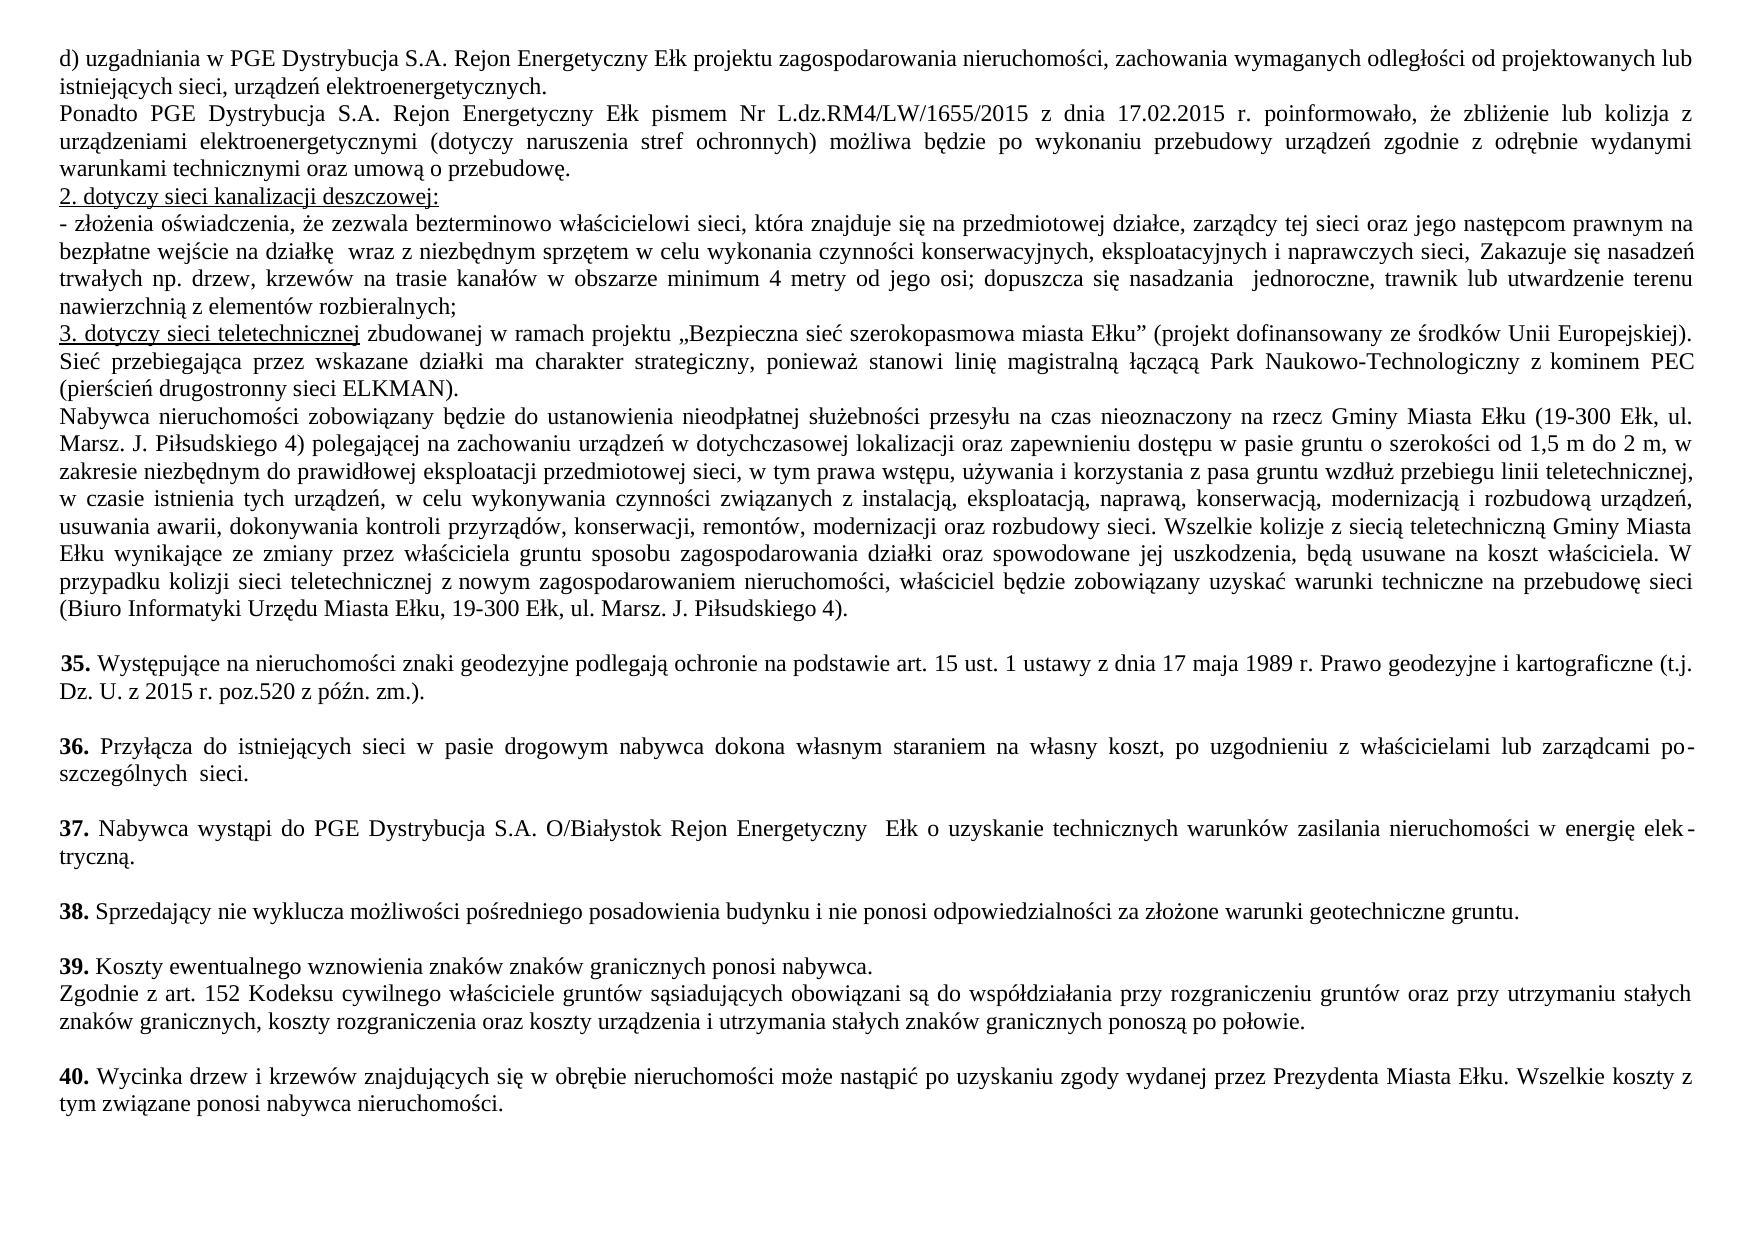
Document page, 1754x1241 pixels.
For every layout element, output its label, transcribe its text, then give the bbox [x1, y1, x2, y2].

text 2. dotyczy sieci kanalizacji deszczowej: [59, 182, 1695, 209]
text 35. Występujące na nieruchomości znaki geodezyjne podlegają ochronie na podstawie art. 15 ust. 1 ustawy z dnia 17 maja 1989 r. Prawo geodezyjne i kartograficzne (t.j. Dz. U. z 2015 r. poz.520 z późn. zm.). [59, 649, 1695, 704]
text 36. Przyłącza do istniejących sieci w pasie drogowym nabywca dokona własnym staraniem na własny koszt, po uzgodnieniu z właścicielami lub zarządcami po­szczególnych sieci. [59, 732, 1695, 787]
text Ponadto PGE Dystrybucja S.A. Rejon Energetyczny Ełk pismem Nr L.dz.RM4/LW/1655/2015 z dnia 17.02.2015 r. poinformowało, że zbliżenie lub kolizja z urządzeniami elektroenergetycznymi (dotyczy naruszenia stref ochronnych) możliwa będzie po wykonaniu przebudowy urządzeń zgodnie z odrębnie wydanymi warunkami technicznymi oraz umową o przebudowę. [59, 99, 1695, 182]
text 38. Sprzedający nie wyklucza możliwości pośredniego posadowienia budynku i nie ponosi odpowiedzialności za złożone warunki geotechniczne gruntu. [59, 897, 1695, 924]
text 39. Koszty ewentualnego wznowienia znaków znaków granicznych ponosi nabywca. [59, 952, 1695, 979]
text 37. Nabywca wystąpi do PGE Dystrybucja S.A. O/Białystok Rejon Energetyczny Ełk o uzyskanie technicznych warunków zasilania nieruchomości w energię elek­tryczną. [59, 814, 1695, 869]
text Nabywca nieruchomości zobowiązany będzie do ustanowienia nieodpłatnej służebności przesyłu na czas nieoznaczony na rzecz Gminy Miasta Ełku (19-300 Ełk, ul. Marsz. J. Piłsudskiego 4) polegającej na zachowaniu urządzeń w dotychczasowej lokalizacji oraz zapewnieniu dostępu w pasie gruntu o szerokości od 1,5 m do 2 m, w zakresie niezbędnym do prawidłowej eksploatacji przedmiotowej sieci, w tym prawa wstępu, używania i korzystania z pasa gruntu wzdłuż przebiegu linii teletechnicznej, w czasie istnienia tych urządzeń, w celu wykonywania czynności związanych z instalacją, eksploatacją, naprawą, konserwacją, modernizacją i rozbudową urządzeń, usuwania awarii, dokonywania kontroli przyrządów, konserwacji, remontów, modernizacji oraz rozbudowy sieci. Wszelkie kolizje z siecią teletechniczną Gminy Miasta Ełku wynikające ze zmiany przez właściciela gruntu sposobu zagospodarowania działki oraz spowodowane jej uszkodzenia, będą usuwane na koszt właściciela. W przypadku kolizji sieci teletechnicznej z nowym zagospodarowaniem nieruchomości, właściciel będzie zobowiązany uzyskać warunki techniczne na przebudowę sieci (Biuro Informatyki Urzędu Miasta Ełku, 19-300 Ełk, ul. Marsz. J. Piłsudskiego 4). [59, 402, 1695, 622]
text - złożenia oświadczenia, że zezwala bezterminowo właścicielowi sieci, która znajduje się na przedmiotowej działce, zarządcy tej sieci oraz jego następcom prawnym na bezpłatne wejście na działkę wraz z niezbędnym sprzętem w celu wykonania czynności konserwacyjnych, eksploatacyjnych i naprawczych sieci, Zakazuje się nasadzeń trwałych np. drzew, krzewów na trasie kanałów w obszarze minimum 4 metry od jego osi; dopuszcza się nasadzania jednoroczne, trawnik lub utwardzenie terenu nawierzchnią z elementów rozbieralnych; [59, 209, 1695, 319]
text Zgodnie z art. 152 Kodeksu cywilnego właściciele gruntów sąsiadujących obowiązani są do współdziałania przy rozgraniczeniu gruntów oraz przy utrzymaniu stałych znaków granicznych, koszty rozgraniczenia oraz koszty urządzenia i utrzymania stałych znaków granicznych ponoszą po połowie. [59, 979, 1695, 1034]
text d) uzgadniania w PGE Dystrybucja S.A. Rejon Energetyczny Ełk projektu zagospodarowania nieruchomości, zachowania wymaganych odległości od projektowanych lub istniejących sieci, urządzeń elektroenergetycznych. [59, 44, 1695, 99]
text 40. Wycinka drzew i krzewów znajdujących się w obrębie nieruchomości może nastąpić po uzyskaniu zgody wydanej przez Prezydenta Miasta Ełku. Wszelkie koszty z tym związane ponosi nabywca nieruchomości. [59, 1062, 1695, 1117]
text 3. dotyczy sieci teletechnicznej zbudowanej w ramach projektu „Bezpieczna sieć szerokopasmowa miasta Ełku” (projekt dofinansowany ze środków Unii Europejskiej). Sieć przebiegająca przez wskazane działki ma charakter strategiczny, ponieważ stanowi linię magistralną łączącą Park Naukowo-Technologiczny z kominem PEC (pierścień drugostronny sieci ELKMAN). [59, 319, 1695, 402]
